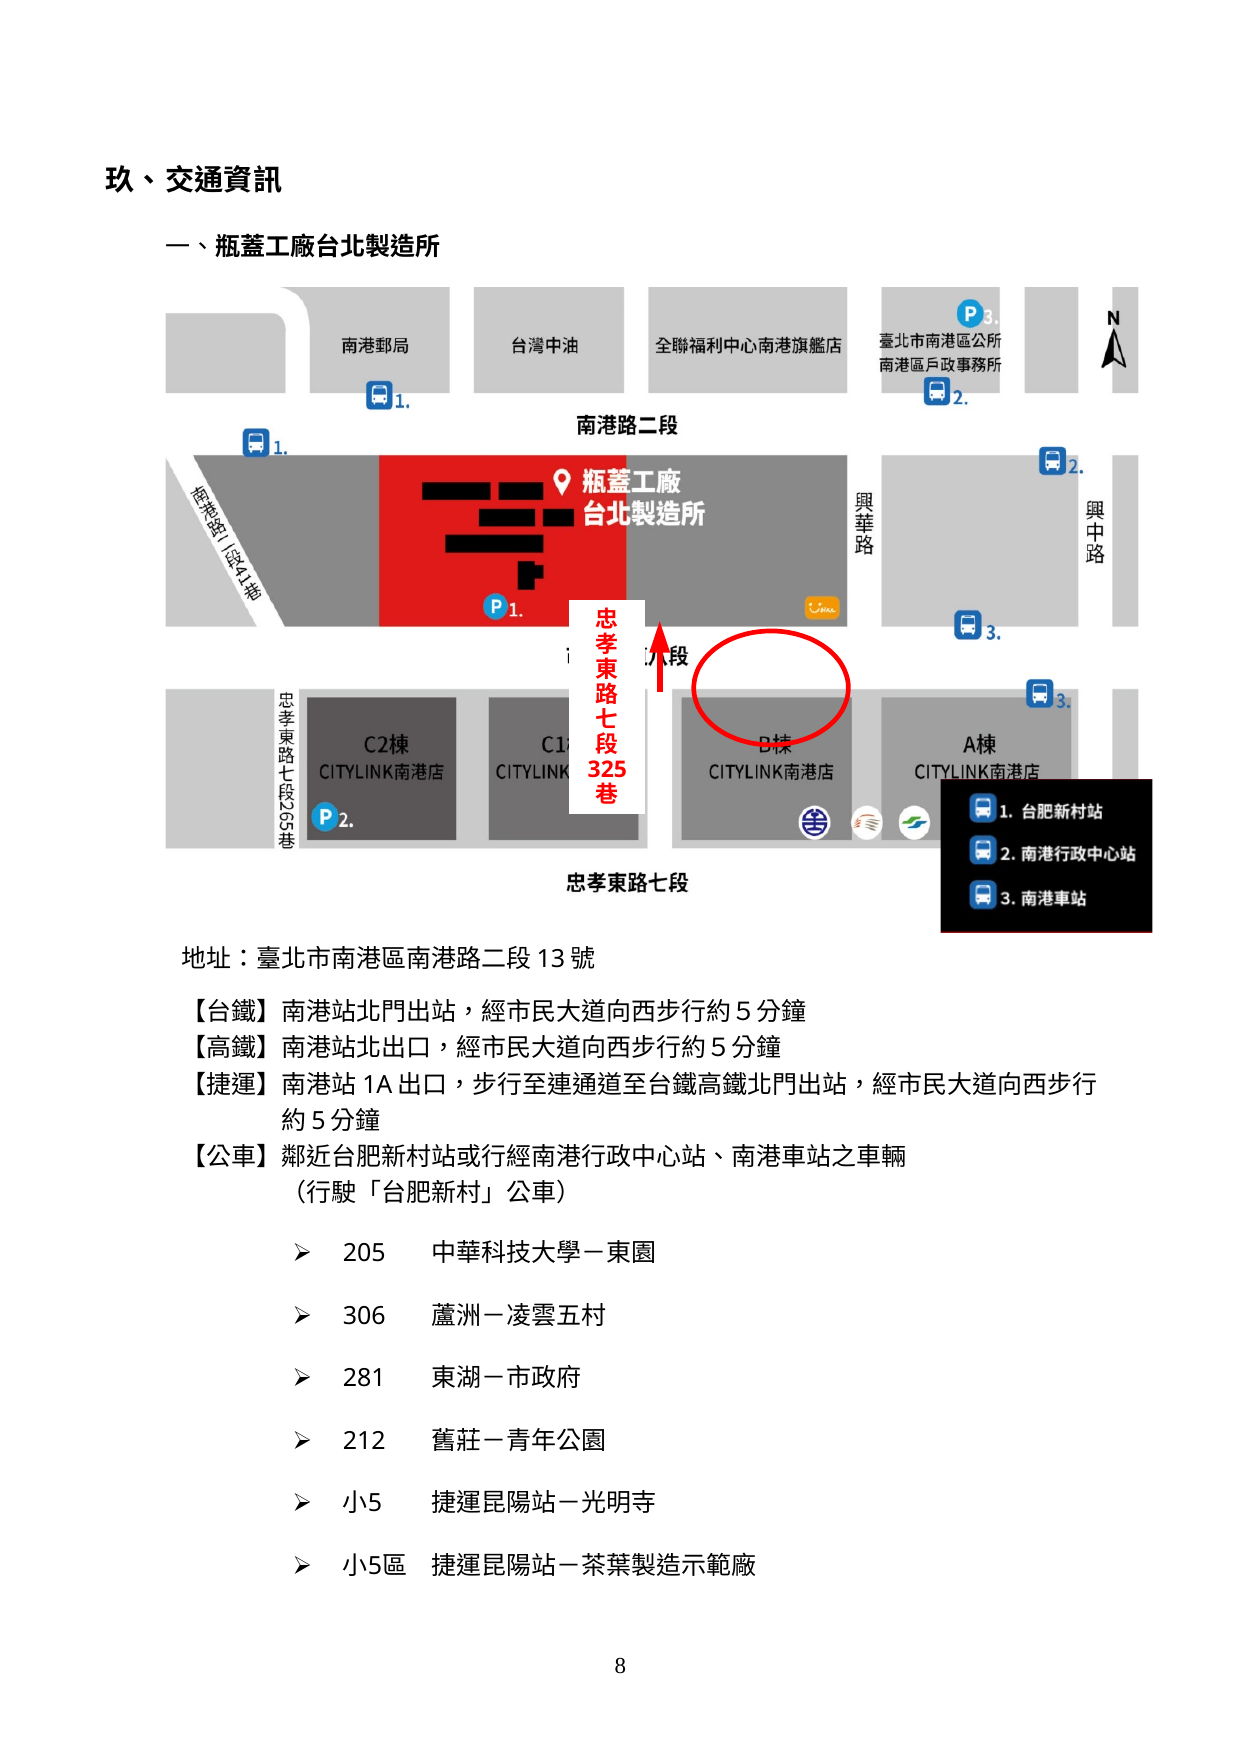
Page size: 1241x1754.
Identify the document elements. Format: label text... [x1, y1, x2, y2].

list 小5區 捷運昆陽站－茶葉製造示範廠 [292, 1522, 1134, 1584]
text 忠 孝 東 路 七 段 325 巷 [584, 607, 630, 806]
list 交通資訊 [105, 154, 1134, 200]
list 212 舊莊－青年公園 [292, 1397, 1134, 1459]
list 281 東湖－市政府 [292, 1334, 1134, 1397]
picture [165, 287, 1153, 933]
text 地址：臺北市南港區南港路二段13號 [181, 914, 1134, 977]
list 306 蘆洲－凌雲五村 [292, 1272, 1134, 1334]
text 【公車】鄰近台肥新村站或行經南港行政中心站、南港車站之車輛 （行駛「台肥新村」公車） [181, 1137, 1134, 1209]
list 205 中華科技大學－東園 [292, 1209, 1134, 1272]
text 【高鐵】南港站北出口，經市民大道向西步行約５分鐘 [181, 1028, 1134, 1064]
text 一、瓶蓋工廠台北製造所 [165, 219, 1134, 264]
text 【台鐵】南港站北門出站，經市民大道向西步行約５分鐘 [181, 992, 1134, 1028]
text 【捷運】南港站 1A出口，步行至連通道至台鐵高鐵北門出站，經市民大道向西步行 約5分鐘 [181, 1064, 1134, 1137]
list 小5 捷運昆陽站－光明寺 [292, 1459, 1134, 1522]
